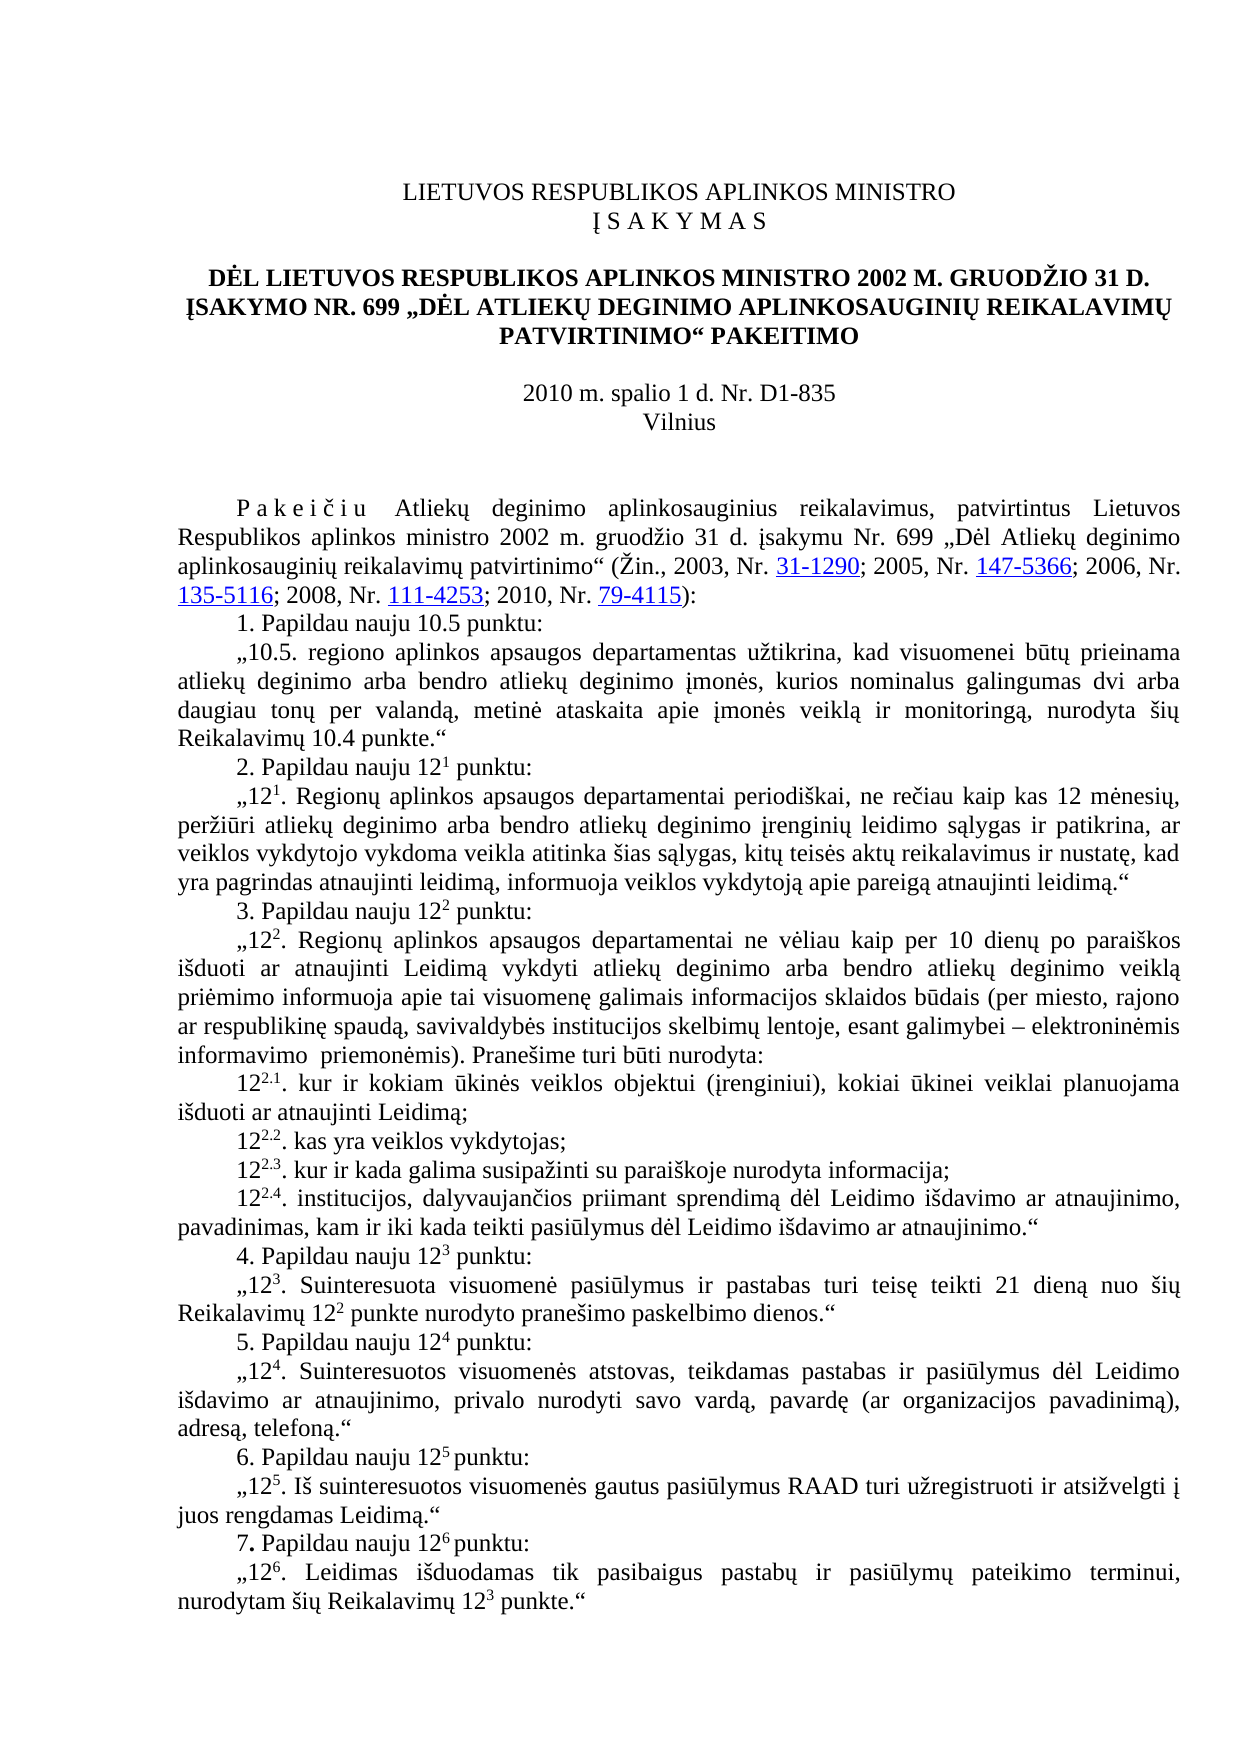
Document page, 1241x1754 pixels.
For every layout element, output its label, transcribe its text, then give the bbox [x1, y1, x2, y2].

text „124. Suinteresuotos visuomenės atstovas, teikdamas pastabas ir pasiūlymus dėl Leidimo išdavimo ar atnaujinimo, privalo nurodyti savo vardą, pavardę (ar organizacijos pavadinimą), adresą, telefoną.“ [177, 1356, 1181, 1442]
text „10.5. regiono aplinkos apsaugos departamentas užtikrina, kad visuomenei būtų prieinama atliekų deginimo arba bendro atliekų deginimo įmonės, kurios nominalus galingumas dvi arba daugiau tonų per valandą, metinė ataskaita apie įmonės veiklą ir monitoringą, nurodyta šių Reikalavimų 10.4 punkte.“ [177, 637, 1181, 752]
text „126. Leidimas išduodamas tik pasibaigus pastabų ir pasiūlymų pateikimo terminui, nurodytam šių Reikalavimų 123 punkte.“ [177, 1557, 1181, 1615]
text 2. Papildau nauju 121 punktu: [177, 752, 1181, 781]
text 6. Papildau nauju 125 punktu: [177, 1442, 1181, 1471]
text 2010 m. spalio 1 d. Nr. D1-835 [177, 378, 1181, 407]
text 4. Papildau nauju 123 punktu: [177, 1241, 1181, 1270]
text „121. Regionų aplinkos apsaugos departamentai periodiškai, ne rečiau kaip kas 12 mėnesių, peržiūri atliekų deginimo arba bendro atliekų deginimo įrenginių leidimo sąlygas ir patikrina, ar veiklos vykdytojo vykdoma veikla atitinka šias sąlygas, kitų teisės aktų reikalavimus ir nustatę, kad yra pagrindas atnaujinti leidimą, informuoja veiklos vykdytoją apie pareigą atnaujinti leidimą.“ [177, 781, 1181, 896]
text ĮSAKYMAS [177, 206, 1181, 235]
text LIETUVOS RESPUBLIKOS APLINKOS MINISTRO [177, 177, 1181, 206]
text DĖL LIETUVOS RESPUBLIKOS APLINKOS MINISTRO 2002 M. GRUODŽIO 31 D. ĮSAKYMO Nr. 699 „DĖL ATLIEKŲ DEGINIMO APLINKOSAUGINIŲ REIKALAVIMŲ PATVIRTINIMO“ PAKEITIMO [177, 263, 1181, 350]
text „122. Regionų aplinkos apsaugos departamentai ne vėliau kaip per 10 dienų po paraiškos išduoti ar atnaujinti Leidimą vykdyti atliekų deginimo arba bendro atliekų deginimo veiklą priėmimo informuoja apie tai visuomenę galimais informacijos sklaidos būdais (per miesto, rajono ar respublikinę spaudą, savivaldybės institucijos skelbimų lentoje, esant galimybei – elektroninėmis informavimo priemonėmis). Pranešime turi būti nurodyta: [177, 925, 1181, 1068]
text Pakeičiu Atliekų deginimo aplinkosauginius reikalavimus, patvirtintus Lietuvos Respublikos aplinkos ministro 2002 m. gruodžio 31 d. įsakymu Nr. 699 „Dėl Atliekų deginimo aplinkosauginių reikalavimų patvirtinimo“ (Žin., 2003, Nr. 31-1290; 2005, Nr. 147-5366; 2006, Nr. 135-5116; 2008, Nr. 111-4253; 2010, Nr. 79-4115): [177, 493, 1181, 608]
text 1. Papildau nauju 10.5 punktu: [177, 608, 1181, 637]
text 7. Papildau nauju 126 punktu: [177, 1528, 1181, 1557]
text 122.4. institucijos, dalyvaujančios priimant sprendimą dėl Leidimo išdavimo ar atnaujinimo, pavadinimas, kam ir iki kada teikti pasiūlymus dėl Leidimo išdavimo ar atnaujinimo.“ [177, 1183, 1181, 1241]
text „123. Suinteresuota visuomenė pasiūlymus ir pastabas turi teisę teikti 21 dieną nuo šių Reikalavimų 122 punkte nurodyto pranešimo paskelbimo dienos.“ [177, 1270, 1181, 1327]
text „125. Iš suinteresuotos visuomenės gautus pasiūlymus RAAD turi užregistruoti ir atsižvelgti į juos rengdamas Leidimą.“ [177, 1471, 1181, 1528]
text 122.3. kur ir kada galima susipažinti su paraiškoje nurodyta informacija; [177, 1155, 1181, 1183]
text Vilnius [177, 407, 1181, 436]
text 3. Papildau nauju 122 punktu: [177, 896, 1181, 925]
text 122.2. kas yra veiklos vykdytojas; [177, 1126, 1181, 1155]
text 5. Papildau nauju 124 punktu: [177, 1327, 1181, 1356]
text 122.1. kur ir kokiam ūkinės veiklos objektui (įrenginiui), kokiai ūkinei veiklai planuojama išduoti ar atnaujinti Leidimą; [177, 1068, 1181, 1126]
